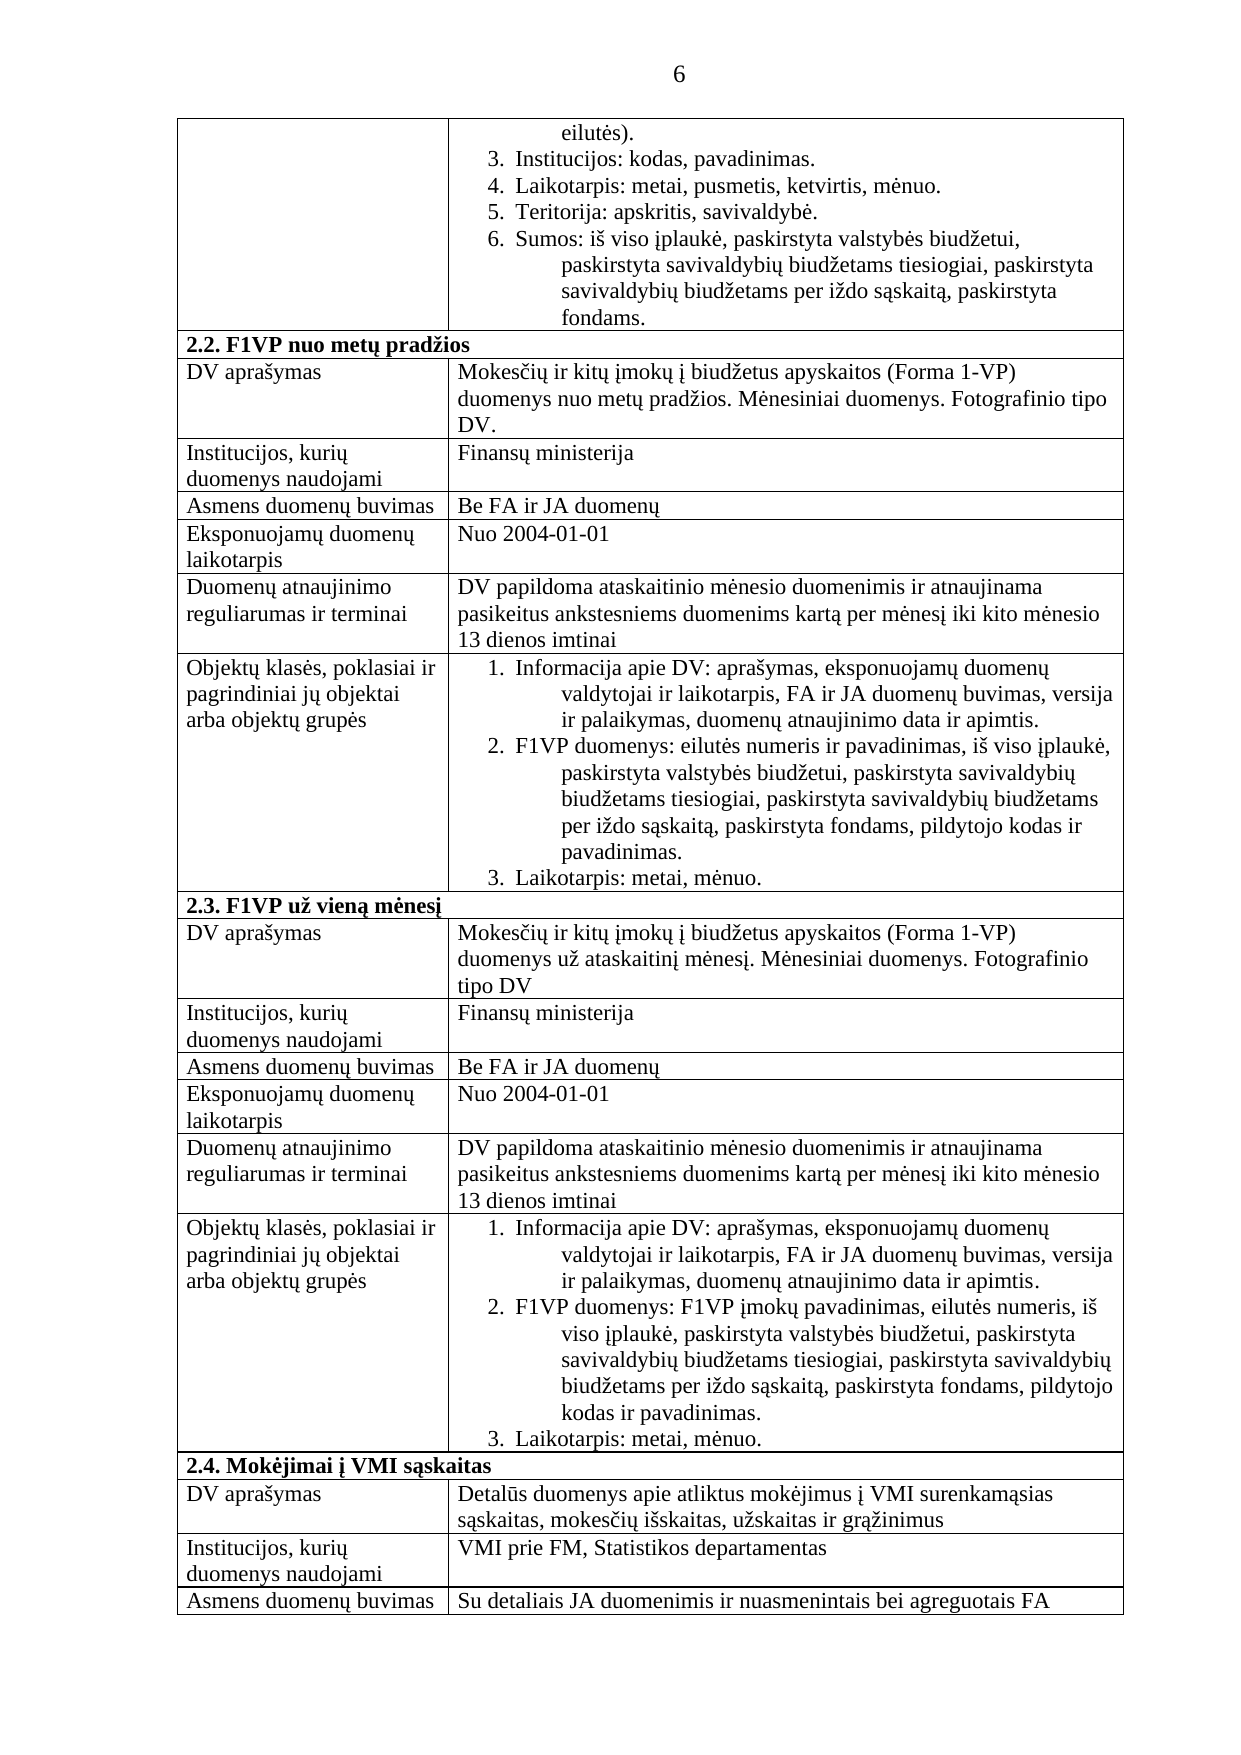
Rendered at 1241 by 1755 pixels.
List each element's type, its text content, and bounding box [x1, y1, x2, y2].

table_cell Eksponuojamų duomenų laikotarpis [178, 520, 448, 572]
table_cell Su detaliais JA duomenimis ir nuasmenintais bei agreguotais FA [449, 1588, 1123, 1614]
table_cell Duomenų atnaujinimo reguliarumas ir terminai [178, 1134, 448, 1213]
table_cell [178, 119, 448, 330]
table_cell Finansų ministerija [449, 999, 1123, 1052]
table_cell Asmens duomenų buvimas [178, 1588, 448, 1614]
table_cell Asmens duomenų buvimas [178, 1053, 448, 1079]
table_cell DV aprašymas [178, 919, 448, 998]
table_cell eilutės). 3. Institucijos: kodas, pavadinimas. 4. Laikotarpis: metai, pusmetis, ketvirtis, mėnuo. 5. Teritorija: apskritis, savivaldybė. 6. Sumos: iš viso įplaukė, paskirstyta valstybės biudžetui, paskirstyta savivaldybių biudžetams tiesiogiai, paskirstyta savivaldybių biudžetams per iždo sąskaitą, paskirstyta fondams. [449, 119, 1123, 330]
table_cell 2.3. F1VP už vieną mėnesį [178, 892, 1123, 918]
table_cell 1. Informacija apie DV: aprašymas, eksponuojamų duomenų valdytojai ir laikotarpis, FA ir JA duomenų buvimas, versija ir palaikymas, duomenų atnaujinimo data ir apimtis. 2. F1VP duomenys: F1VP įmokų pavadinimas, eilutės numeris, iš viso įplaukė, paskirstyta valstybės biudžetui, paskirstyta savivaldybių biudžetams tiesiogiai, paskirstyta savivaldybių biudžetams per iždo sąskaitą, paskirstyta fondams, pildytojo kodas ir pavadinimas. 3. Laikotarpis: metai, mėnuo. [449, 1214, 1123, 1451]
table_cell Institucijos, kurių duomenys naudojami [178, 439, 448, 491]
table_cell Nuo 2004-01-01 [449, 520, 1123, 572]
table_cell 2.2. F1VP nuo metų pradžios [178, 331, 1123, 357]
table_cell Be FA ir JA duomenų [449, 1053, 1123, 1079]
table_cell DV aprašymas [178, 359, 448, 437]
table_cell Detalūs duomenys apie atliktus mokėjimus į VMI surenkamąsias sąskaitas, mokesčių išskaitas, užskaitas ir grąžinimus [449, 1480, 1123, 1533]
table_cell Institucijos, kurių duomenys naudojami [178, 999, 448, 1052]
table_cell Objektų klasės, poklasiai ir pagrindiniai jų objektai arba objektų grupės [178, 1214, 448, 1451]
table_cell Be FA ir JA duomenų [449, 492, 1123, 519]
table_cell Finansų ministerija [449, 439, 1123, 491]
table_cell 2.4. Mokėjimai į VMI sąskaitas [178, 1453, 1123, 1479]
table_cell Objektų klasės, poklasiai ir pagrindiniai jų objektai arba objektų grupės [178, 654, 448, 891]
table_cell Mokesčių ir kitų įmokų į biudžetus apyskaitos (Forma 1-VP) duomenys nuo metų pradžios. Mėnesiniai duomenys. Fotografinio tipo DV. [449, 359, 1123, 437]
table_cell DV papildoma ataskaitinio mėnesio duomenimis ir atnaujinama pasikeitus ankstesniems duomenims kartą per mėnesį iki kito mėnesio 13 dienos imtinai [449, 1134, 1123, 1213]
table_cell Asmens duomenų buvimas [178, 492, 448, 519]
table_cell Institucijos, kurių duomenys naudojami [178, 1534, 448, 1586]
table_cell VMI prie FM, Statistikos departamentas [449, 1534, 1123, 1586]
table_cell Eksponuojamų duomenų laikotarpis [178, 1080, 448, 1133]
table_cell DV aprašymas [178, 1480, 448, 1533]
table_cell Mokesčių ir kitų įmokų į biudžetus apyskaitos (Forma 1-VP) duomenys už ataskaitinį mėnesį. Mėnesiniai duomenys. Fotografinio tipo DV [449, 919, 1123, 998]
table_cell Duomenų atnaujinimo reguliarumas ir terminai [178, 574, 448, 652]
table_cell DV papildoma ataskaitinio mėnesio duomenimis ir atnaujinama pasikeitus ankstesniems duomenims kartą per mėnesį iki kito mėnesio 13 dienos imtinai [449, 574, 1123, 652]
table_cell 1. Informacija apie DV: aprašymas, eksponuojamų duomenų valdytojai ir laikotarpis, FA ir JA duomenų buvimas, versija ir palaikymas, duomenų atnaujinimo data ir apimtis. 2. F1VP duomenys: eilutės numeris ir pavadinimas, iš viso įplaukė, paskirstyta valstybės biudžetui, paskirstyta savivaldybių biudžetams tiesiogiai, paskirstyta savivaldybių biudžetams per iždo sąskaitą, paskirstyta fondams, pildytojo kodas ir pavadinimas. 3. Laikotarpis: metai, mėnuo. [449, 654, 1123, 891]
table_cell Nuo 2004-01-01 [449, 1080, 1123, 1133]
